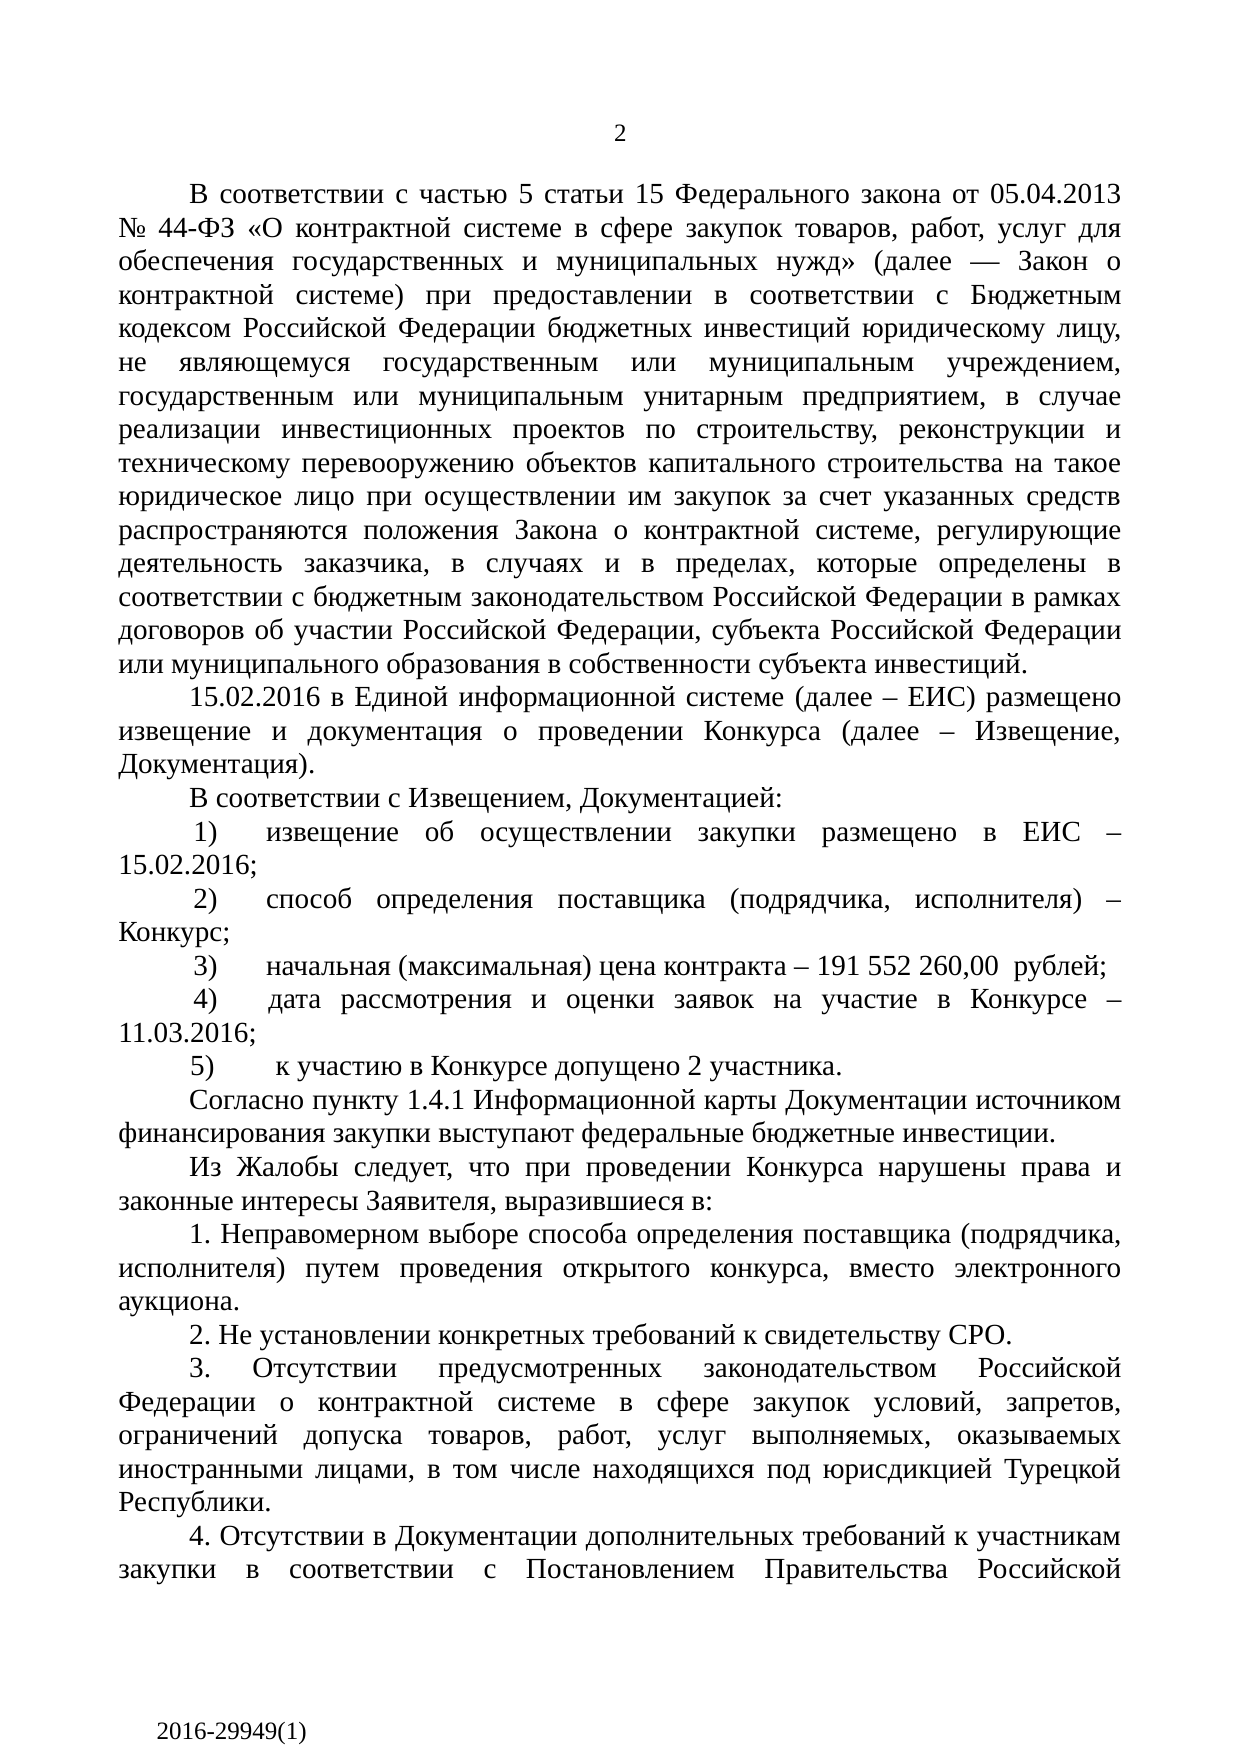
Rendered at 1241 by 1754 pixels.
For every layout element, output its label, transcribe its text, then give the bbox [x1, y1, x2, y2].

text 4. Отсутствии в Документации дополнительных требований к участникам закупки в соответствии с Постановлением Правительства Российской [118, 1518, 1122, 1585]
text 1. Неправомерном выборе способа определения поставщика (подрядчика, исполнителя) путем проведения открытого конкурса, вместо электронного аукциона. [118, 1216, 1122, 1317]
list дата рассмотрения и оценки заявок на участие в Конкурсе – 11.03.2016; [118, 981, 1122, 1048]
text 3) начальная (максимальная) цена контракта – 191 552 260,00 рублей; [118, 948, 1122, 981]
text В соответствии с Извещением, Документацией: [118, 780, 1122, 814]
text Из Жалобы следует, что при проведении Конкурса нарушены права и законные интересы Заявителя, выразившиеся в: [118, 1149, 1122, 1216]
text 2) способ определения поставщика (подрядчика, исполнителя) – Конкурс; [118, 881, 1122, 948]
text 2. Не установлении конкретных требований к свидетельству СРО. [118, 1317, 1122, 1350]
text Согласно пункту 1.4.1 Информационной карты Документации источником финансирования закупки выступают федеральные бюджетные инвестиции. [118, 1082, 1122, 1149]
text 3. Отсутствии предусмотренных законодательством Российской Федерации о контрактной системе в сфере закупок условий, запретов, ограничений допуска товаров, работ, услуг выполняемых, оказываемых иностранными лицами, в том числе находящихся под юрисдикцией Турецкой Республики. [118, 1350, 1122, 1518]
text 1) извещение об осуществлении закупки размещено в ЕИС – 15.02.2016; [118, 814, 1122, 881]
text 15.02.2016 в Единой информационной системе (далее – ЕИС) размещено извещение и документация о проведении Конкурса (далее – Извещение, Документация). [118, 679, 1122, 780]
text В соответствии с частью 5 статьи 15 Федерального закона от 05.04.2013 № 44-ФЗ «О контрактной системе в сфере закупок товаров, работ, услуг для обеспечения государственных и муниципальных нужд» (далее — Закон о контрактной системе) при предоставлении в соответствии с Бюджетным кодексом Российской Федерации бюджетных инвестиций юридическому лицу, не являющемуся государственным или муниципальным учреждением, государственным или муниципальным унитарным предприятием, в случае реализации инвестиционных проектов по строительству, реконструкции и техническому перевооружению объектов капитального строительства на такое юридическое лицо при осуществлении им закупок за счет указанных средств распространяются положения Закона о контрактной системе, регулирующие деятельность заказчика, в случаях и в пределах, которые определены в соответствии с бюджетным законодательством Российской Федерации в рамках договоров об участии Российской Федерации, субъекта Российской Федерации или муниципального образования в собственности субъекта инвестиций. [118, 176, 1122, 679]
list к участию в Конкурсе допущено 2 участника. [190, 1048, 1122, 1082]
